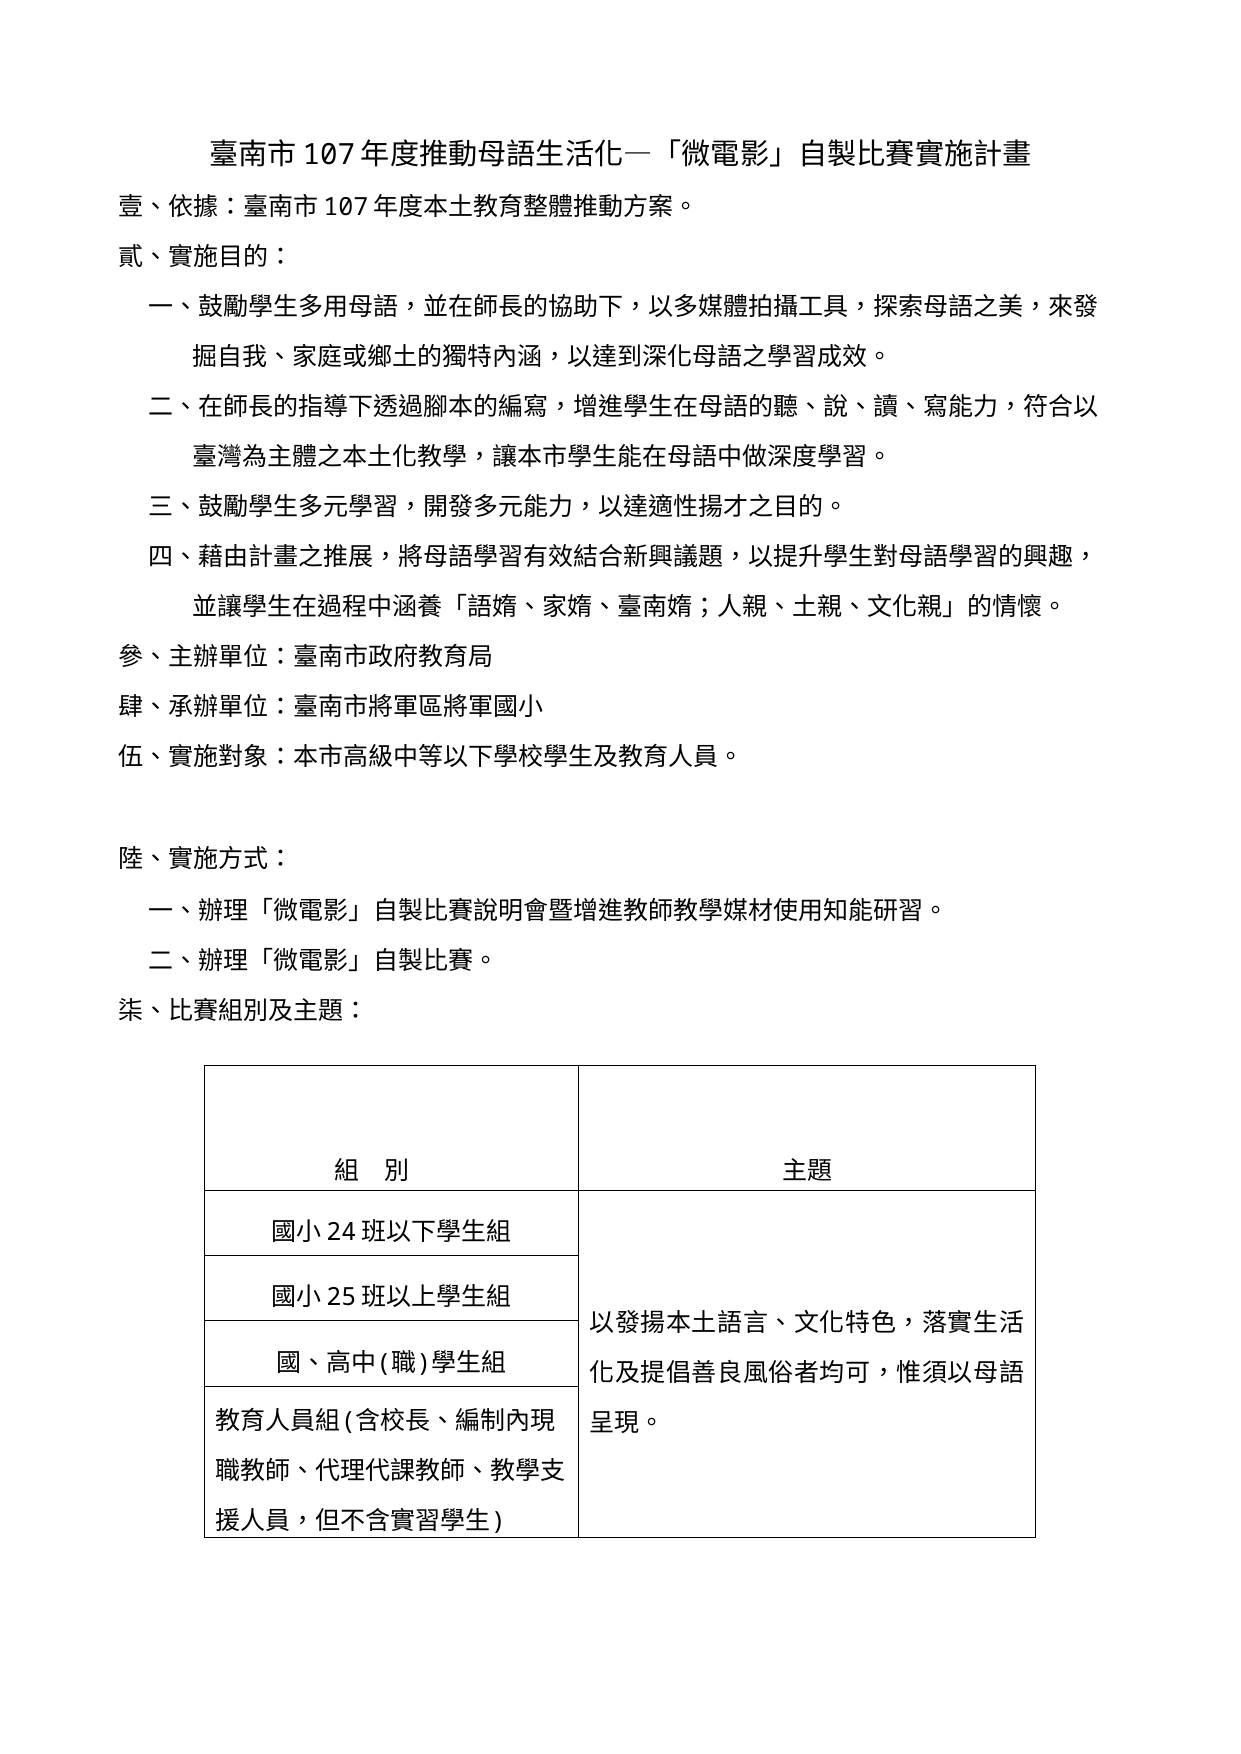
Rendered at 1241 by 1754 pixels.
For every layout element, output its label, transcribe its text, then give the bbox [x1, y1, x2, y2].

text 肆、承辦單位：臺南市將軍區將軍國小 [118, 673, 1122, 723]
text 一、辦理「微電影」自製比賽說明會暨增進教師教學媒材使用知能研習。 [118, 877, 1122, 927]
table_cell 教育人員組(含校長、編制內現職教師、代理代課教師、教學支援人員，但不含實習學生) [205, 1387, 578, 1537]
text 貳、實施目的： [118, 223, 1122, 273]
text 參、主辦單位：臺南市政府教育局 [118, 623, 1122, 673]
text 三、鼓勵學生多元學習，開發多元能力，以達適性揚才之目的。 [118, 473, 1122, 523]
table_header 主題 [579, 1066, 1035, 1189]
text 二、在師長的指導下透過腳本的編寫，增進學生在母語的聽、說、讀、寫能力，符合以臺灣為主體之本土化教學，讓本市學生能在母語中做深度學習。 [118, 373, 1122, 473]
table_cell 國、高中(職)學生組 [205, 1321, 578, 1386]
table_cell 國小25班以上學生組 [205, 1256, 578, 1320]
table_cell 以發揚本土語言、文化特色，落實生活化及提倡善良風俗者均可，惟須以母語呈現。 [579, 1191, 1035, 1537]
text 二、辦理「微電影」自製比賽。 [118, 927, 1122, 977]
text 柒、比賽組別及主題： [118, 977, 1122, 1027]
table_header 組 別 [205, 1066, 578, 1189]
subtitle 陸、實施方式： [118, 814, 1122, 877]
text 一、鼓勵學生多用母語，並在師長的協助下，以多媒體拍攝工具，探索母語之美，來發掘自我、家庭或鄉土的獨特內涵，以達到深化母語之學習成效。 [118, 273, 1122, 373]
table_cell 國小24班以下學生組 [205, 1191, 578, 1255]
text 壹、依據：臺南市107年度本土教育整體推動方案。 [118, 173, 1122, 223]
text 臺南市107年度推動母語生活化―「微電影」自製比賽實施計畫 [118, 127, 1122, 173]
text 四、藉由計畫之推展，將母語學習有效結合新興議題，以提升學生對母語學習的興趣，並讓學生在過程中涵養「語媠、家媠、臺南媠；人親、土親、文化親」的情懷。 [118, 523, 1122, 623]
text 伍、實施對象：本市高級中等以下學校學生及教育人員。 [118, 723, 1122, 773]
